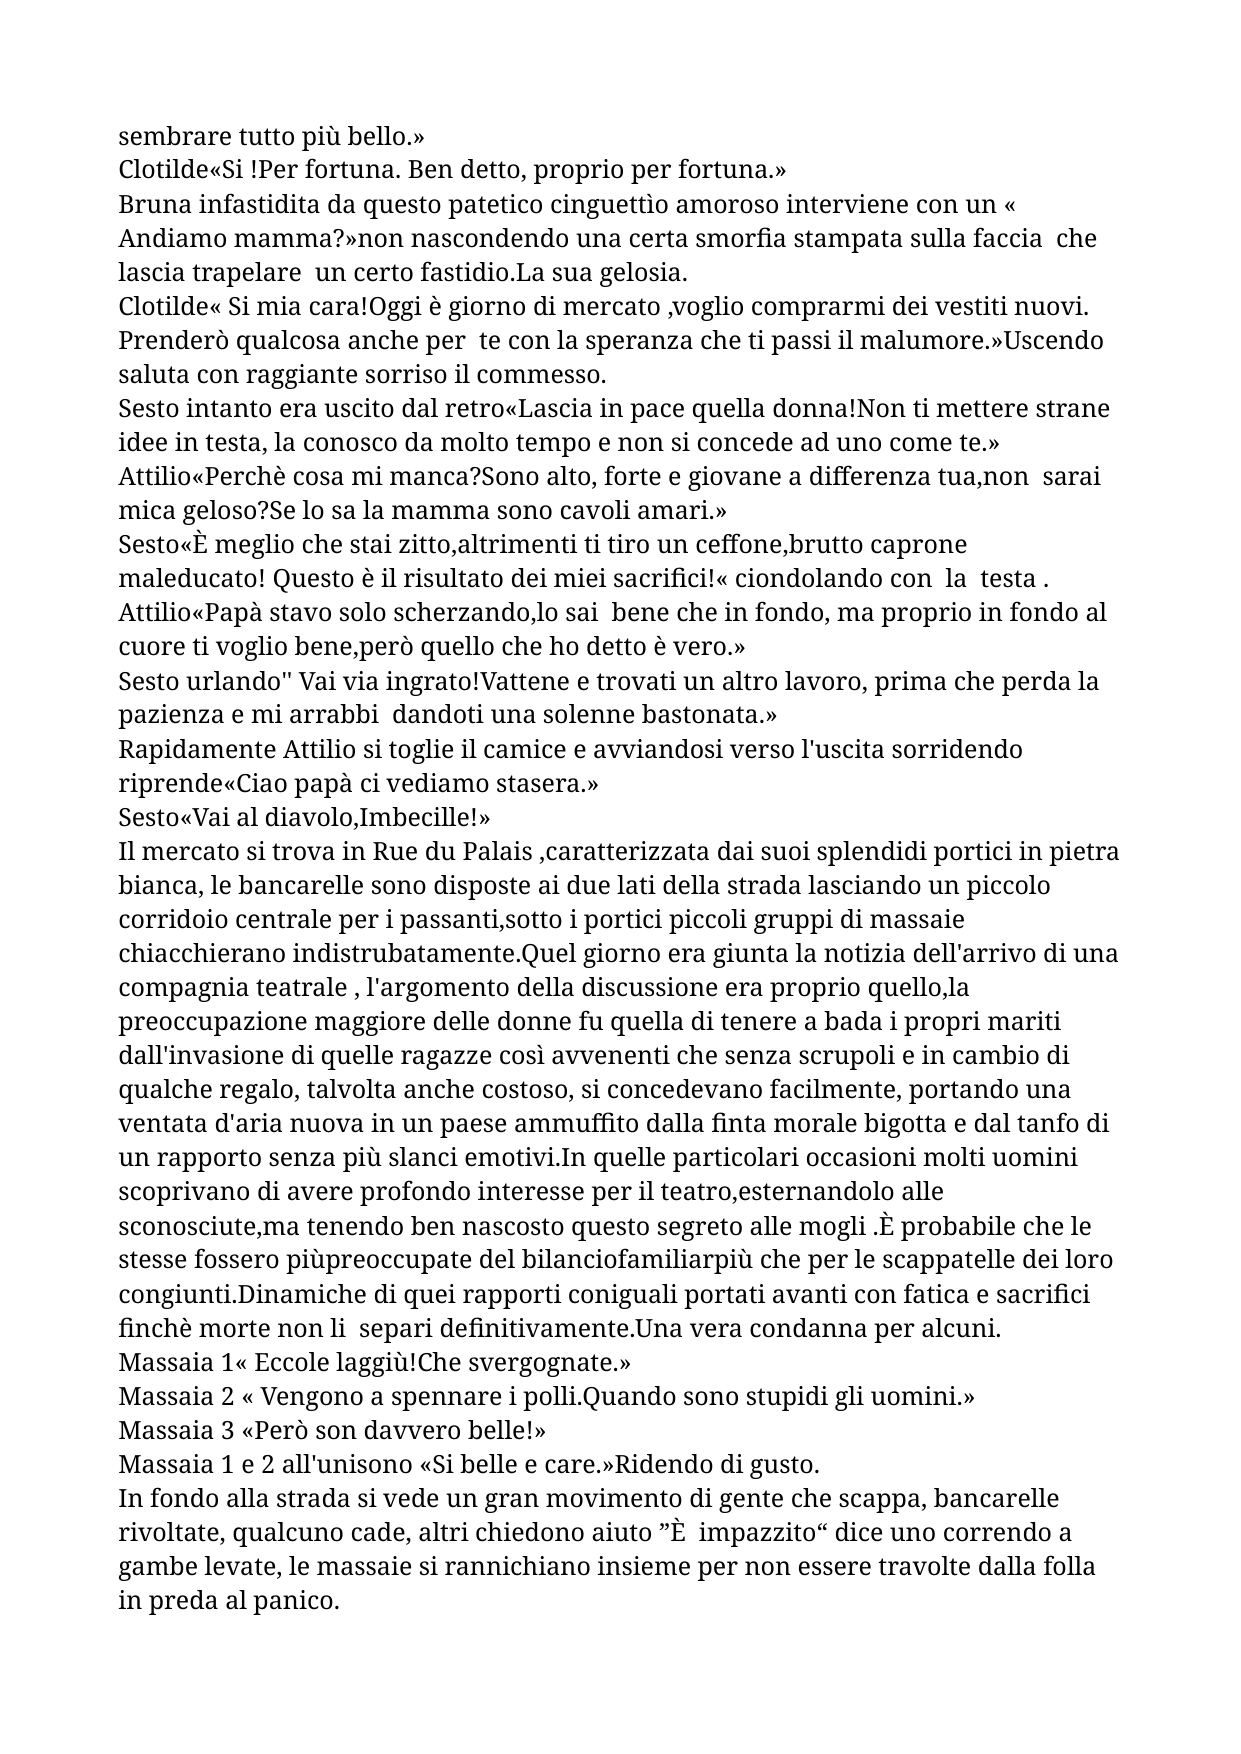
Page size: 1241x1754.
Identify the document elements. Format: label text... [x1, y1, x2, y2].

text Bruna infastidita da questo patetico cinguettìo amoroso interviene con un « Andiamo mamma?»non nascondendo una certa smorfia stampata sulla faccia che lascia trapelare un certo fastidio.La sua gelosia. [118, 186, 1122, 288]
text Sesto«È meglio che stai zitto,altrimenti ti tiro un ceffone,brutto caprone maleducato! Questo è il risultato dei miei sacrifici!« ciondolando con la testa . [118, 527, 1122, 595]
text Massaia 1« Eccole laggiù!Che svergognate.» [118, 1344, 1122, 1378]
text Sesto«Vai al diavolo,Imbecille!» [118, 799, 1122, 833]
text Attilio«Papà stavo solo scherzando,lo sai bene che in fondo, ma proprio in fondo al cuore ti voglio bene,però quello che ho detto è vero.» [118, 595, 1122, 663]
text Massaia 3 «Però son davvero belle!» [118, 1412, 1122, 1447]
text Sesto urlando'' Vai via ingrato!Vattene e trovati un altro lavoro, prima che perda la pazienza e mi arrabbi dandoti una solenne bastonata.» [118, 663, 1122, 731]
text Attilio«Perchè cosa mi manca?Sono alto, forte e giovane a differenza tua,non sarai mica geloso?Se lo sa la mamma sono cavoli amari.» [118, 459, 1122, 527]
text sembrare tutto più bello.» [118, 118, 1122, 152]
text Massaia 2 « Vengono a spennare i polli.Quando sono stupidi gli uomini.» [118, 1378, 1122, 1412]
text Massaia 1 e 2 all'unisono «Si belle e care.»Ridendo di gusto. [118, 1447, 1122, 1481]
text Clotilde« Si mia cara!Oggi è giorno di mercato ,voglio comprarmi dei vestiti nuovi. Prenderò qualcosa anche per te con la speranza che ti passi il malumore.»Uscendo saluta con raggiante sorriso il commesso. [118, 288, 1122, 391]
text Il mercato si trova in Rue du Palais ,caratterizzata dai suoi splendidi portici in pietra bianca, le bancarelle sono disposte ai due lati della strada lasciando un piccolo corridoio centrale per i passanti,sotto i portici piccoli gruppi di massaie chiacchierano indistrubatamente.Quel giorno era giunta la notizia dell'arrivo di una compagnia teatrale , l'argomento della discussione era proprio quello,la preoccupazione maggiore delle donne fu quella di tenere a bada i propri mariti dall'invasione di quelle ragazze così avvenenti che senza scrupoli e in cambio di qualche regalo, talvolta anche costoso, si concedevano facilmente, portando una ventata d'aria nuova in un paese ammuffito dalla finta morale bigotta e dal tanfo di un rapporto senza più slanci emotivi.In quelle particolari occasioni molti uomini scoprivano di avere profondo interesse per il teatro,esternandolo alle sconosciute,ma tenendo ben nascosto questo segreto alle mogli .È probabile che le stesse fossero piùpreoccupate del bilanciofamiliarpiù che per le scappatelle dei loro congiunti.Dinamiche di quei rapporti coniguali portati avanti con fatica e sacrifici finchè morte non li separi definitivamente.Una vera condanna per alcuni. [118, 833, 1122, 1344]
text Clotilde«Si !Per fortuna. Ben detto, proprio per fortuna.» [118, 152, 1122, 186]
text Rapidamente Attilio si toglie il camice e avviandosi verso l'uscita sorridendo riprende«Ciao papà ci vediamo stasera.» [118, 731, 1122, 799]
text In fondo alla strada si vede un gran movimento di gente che scappa, bancarelle rivoltate, qualcuno cade, altri chiedono aiuto ”È impazzito“ dice uno correndo a gambe levate, le massaie si rannichiano insieme per non essere travolte dalla folla in preda al panico. [118, 1481, 1122, 1617]
text Sesto intanto era uscito dal retro«Lascia in pace quella donna!Non ti mettere strane idee in testa, la conosco da molto tempo e non si concede ad uno come te.» [118, 391, 1122, 459]
